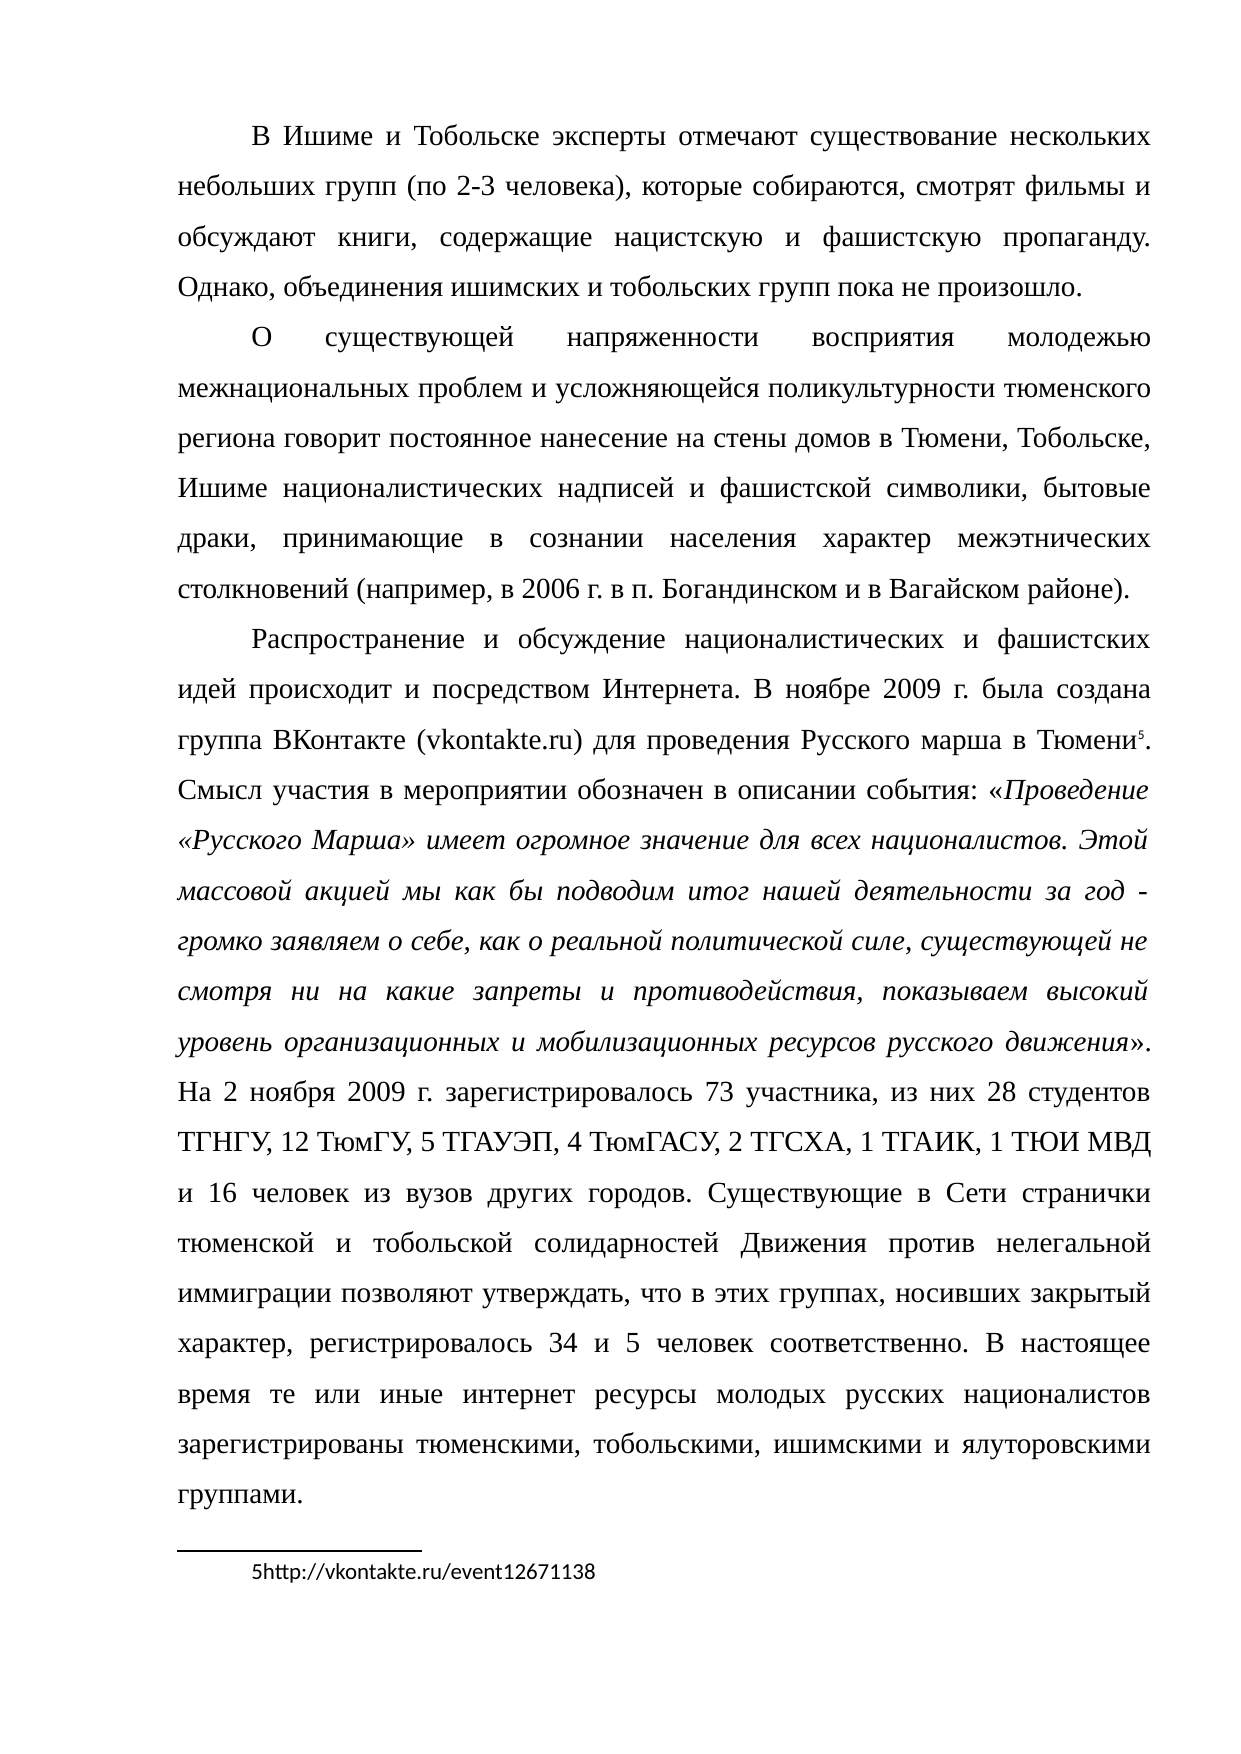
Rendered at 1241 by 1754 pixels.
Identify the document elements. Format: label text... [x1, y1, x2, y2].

text В Ишиме и Тобольске эксперты отмечают существование нескольких небольших групп (по 2-3 человека), которые собираются, смотрят фильмы и обсуждают книги, содержащие нацистскую и фашистскую пропаганду. Однако, объединения ишимских и тобольских групп пока не произошло. [177, 118, 1152, 303]
text О существующей напряженности восприятия молодежью межнациональных проблем и усложняющейся поликультурности тюменского региона говорит постоянное нанесение на стены домов в Тюмени, Тобольске, Ишиме националистических надписей и фашистской символики, бытовые драки, принимающие в сознании населения характер межэтнических столкновений (например, в 2006 г. в п. Богандинском и в Вагайском районе). [177, 319, 1152, 604]
text http://vkontakte.ru/event12671138 [177, 1557, 1152, 1585]
text Распространение и обсуждение националистических и фашистских идей происходит и посредством Интернета. В ноябре 2009 г. была создана группа ВКонтакте (vkontakte.ru) для проведения Русского марша в Тюмени. Смысл участия в мероприятии обозначен в описании события: «Проведение «Русского Марша» имеет огромное значение для всех националистов. Этой массовой акцией мы как бы подводим итог нашей деятельности за год - громко заявляем о себе, как о реальной политической силе, существующей не смотря ни на какие запреты и противодействия, показываем высокий уровень организационных и мобилизационных ресурсов русского движения». На 2 ноября 2009 г. зарегистрировалось 73 участника, из них 28 студентов ТГНГУ, 12 ТюмГУ, 5 ТГАУЭП, 4 ТюмГАСУ, 2 ТГСХА, 1 ТГАИК, 1 ТЮИ МВД и 16 человек из вузов других городов. Существующие в Сети странички тюменской и тобольской солидарностей Движения против нелегальной иммиграции позволяют утверждать, что в этих группах, носивших закрытый характер, регистрировалось 34 и 5 человек соответственно. В настоящее время те или иные интернет ресурсы молодых русских националистов зарегистрированы тюменскими, тобольскими, ишимскими и ялуторовскими группами. [177, 621, 1152, 1510]
